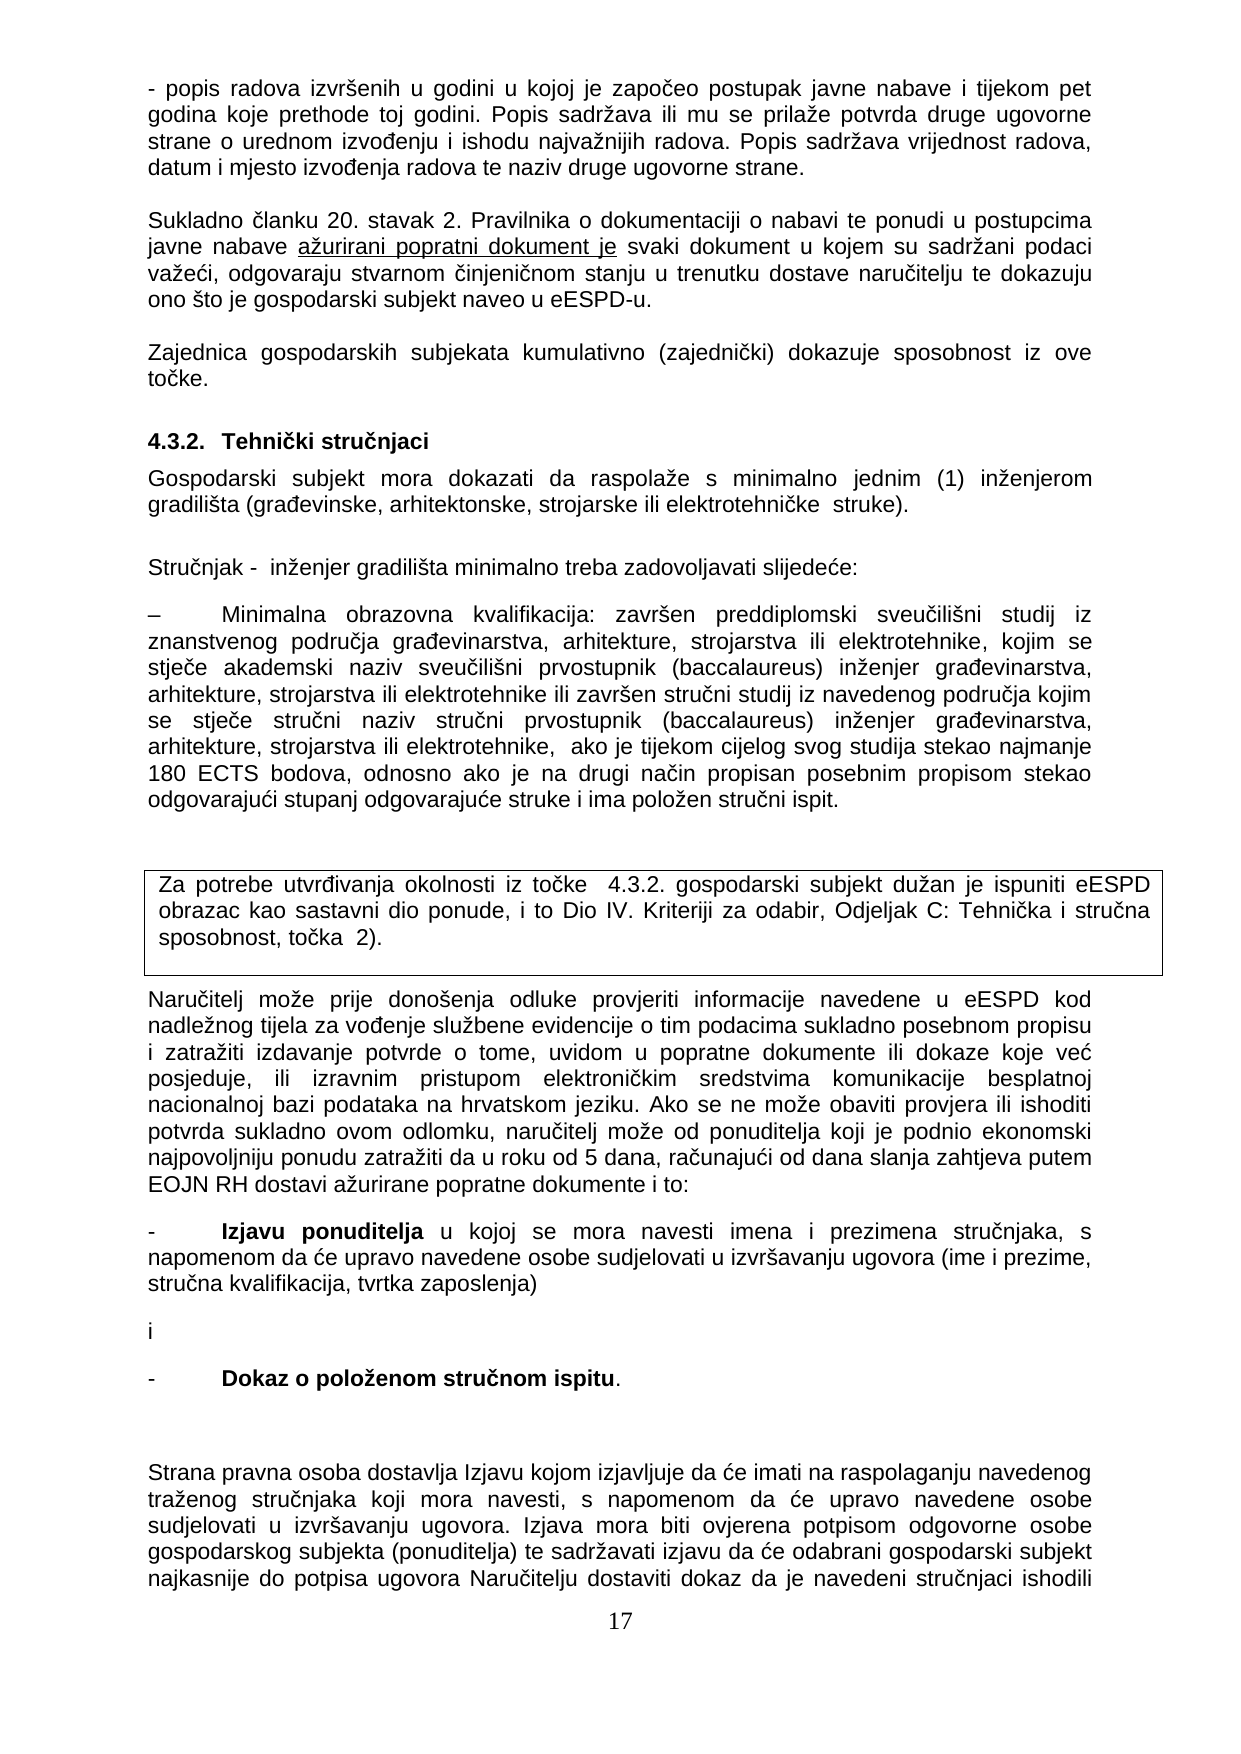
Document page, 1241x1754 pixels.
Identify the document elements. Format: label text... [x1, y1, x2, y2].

table_header Za potrebe utvrđivanja okolnosti iz točke 4.3.2. gospodarski subjekt dužan je ispuniti eESPD obrazac kao sastavni dio ponude, i to Dio IV. Kriteriji za odabir, Odjeljak C: Tehnička i stručna sposobnost, točka 2). [145, 871, 1162, 974]
text Strana pravna osoba dostavlja Izjavu kojom izjavljuje da će imati na raspolaganju navedenog traženog stručnjaka koji mora navesti, s napomenom da će upravo navedene osobe sudjelovati u izvršavanju ugovora. Izjava mora biti ovjerena potpisom odgovorne osobe gospodarskog subjekta (ponuditelja) te sadržavati izjavu da će odabrani gospodarski subjekt najkasnije do potpisa ugovora Naručitelju dostaviti dokaz da je navedeni stručnjaci ishodili [148, 1459, 1093, 1591]
text - Izjavu ponuditelja u kojoj se mora navesti imena i prezimena stručnjaka, s napomenom da će upravo navedene osobe sudjelovati u izvršavanju ugovora (ime i prezime, stručna kvalifikacija, tvrtka zaposlenja) [148, 1218, 1093, 1297]
text Stručnjak - inženjer gradilišta minimalno treba zadovoljavati slijedeće: [148, 554, 1093, 581]
text i [148, 1318, 1093, 1344]
text Zajednica gospodarskih subjekata kumulativno (zajednički) dokazuje sposobnost iz ove točke. [148, 338, 1093, 391]
text Sukladno članku 20. stavak 2. Pravilnika o dokumentaciji o nabavi te ponudi u postupcima javne nabave ažurirani popratni dokument je svaki dokument u kojem su sadržani podaci važeći, odgovaraju stvarnom činjeničnom stanju u trenutku dostave naručitelju te dokazuju ono što je gospodarski subjekt naveo u eESPD-u. [148, 207, 1093, 312]
text – Minimalna obrazovna kvalifikacija: završen preddiplomski sveučilišni studij iz znanstvenog područja građevinarstva, arhitekture, strojarstva ili elektrotehnike, kojim se stječe akademski naziv sveučilišni prvostupnik (baccalaureus) inženjer građevinarstva, arhitekture, strojarstva ili elektrotehnike ili završen stručni studij iz navedenog područja kojim se stječe stručni naziv stručni prvostupnik (baccalaureus) inženjer građevinarstva, arhitekture, strojarstva ili elektrotehnike, ako je tijekom cijelog svog studija stekao najmanje 180 ECTS bodova, odnosno ako je na drugi način propisan posebnim propisom stekao odgovarajući stupanj odgovarajuće struke i ima položen stručni ispit. [148, 601, 1093, 812]
text Gospodarski subjekt mora dokazati da raspolaže s minimalno jednim (1) inženjerom gradilišta (građevinske, arhitektonske, strojarske ili elektrotehničke struke). [148, 465, 1093, 517]
text Naručitelj može prije donošenja odluke provjeriti informacije navedene u eESPD kod nadležnog tijela za vođenje službene evidencije o tim podacima sukladno posebnom propisu i zatražiti izdavanje potvrde o tome, uvidom u popratne dokumente ili dokaze koje već posjeduje, ili izravnim pristupom elektroničkim sredstvima komunikacije besplatnoj nacionalnoj bazi podataka na hrvatskom jeziku. Ako se ne može obaviti provjera ili ishoditi potvrda sukladno ovom odlomku, naručitelj može od ponuditelja koji je podnio ekonomski najpovoljniju ponudu zatražiti da u roku od 5 dana, računajući od dana slanja zahtjeva putem EOJN RH dostavi ažurirane popratne dokumente i to: [148, 986, 1093, 1197]
text - Dokaz o položenom stručnom ispitu. [148, 1365, 1093, 1391]
text - popis radova izvršenih u godini u kojoj je započeo postupak javne nabave i tijekom pet godina koje prethode toj godini. Popis sadržava ili mu se prilaže potvrda druge ugovorne strane o urednom izvođenju i ishodu najvažnijih radova. Popis sadržava vrijednost radova, datum i mjesto izvođenja radova te naziv druge ugovorne strane. [148, 75, 1093, 180]
text 4.3.2. Tehnički stručnjaci [148, 428, 1093, 454]
